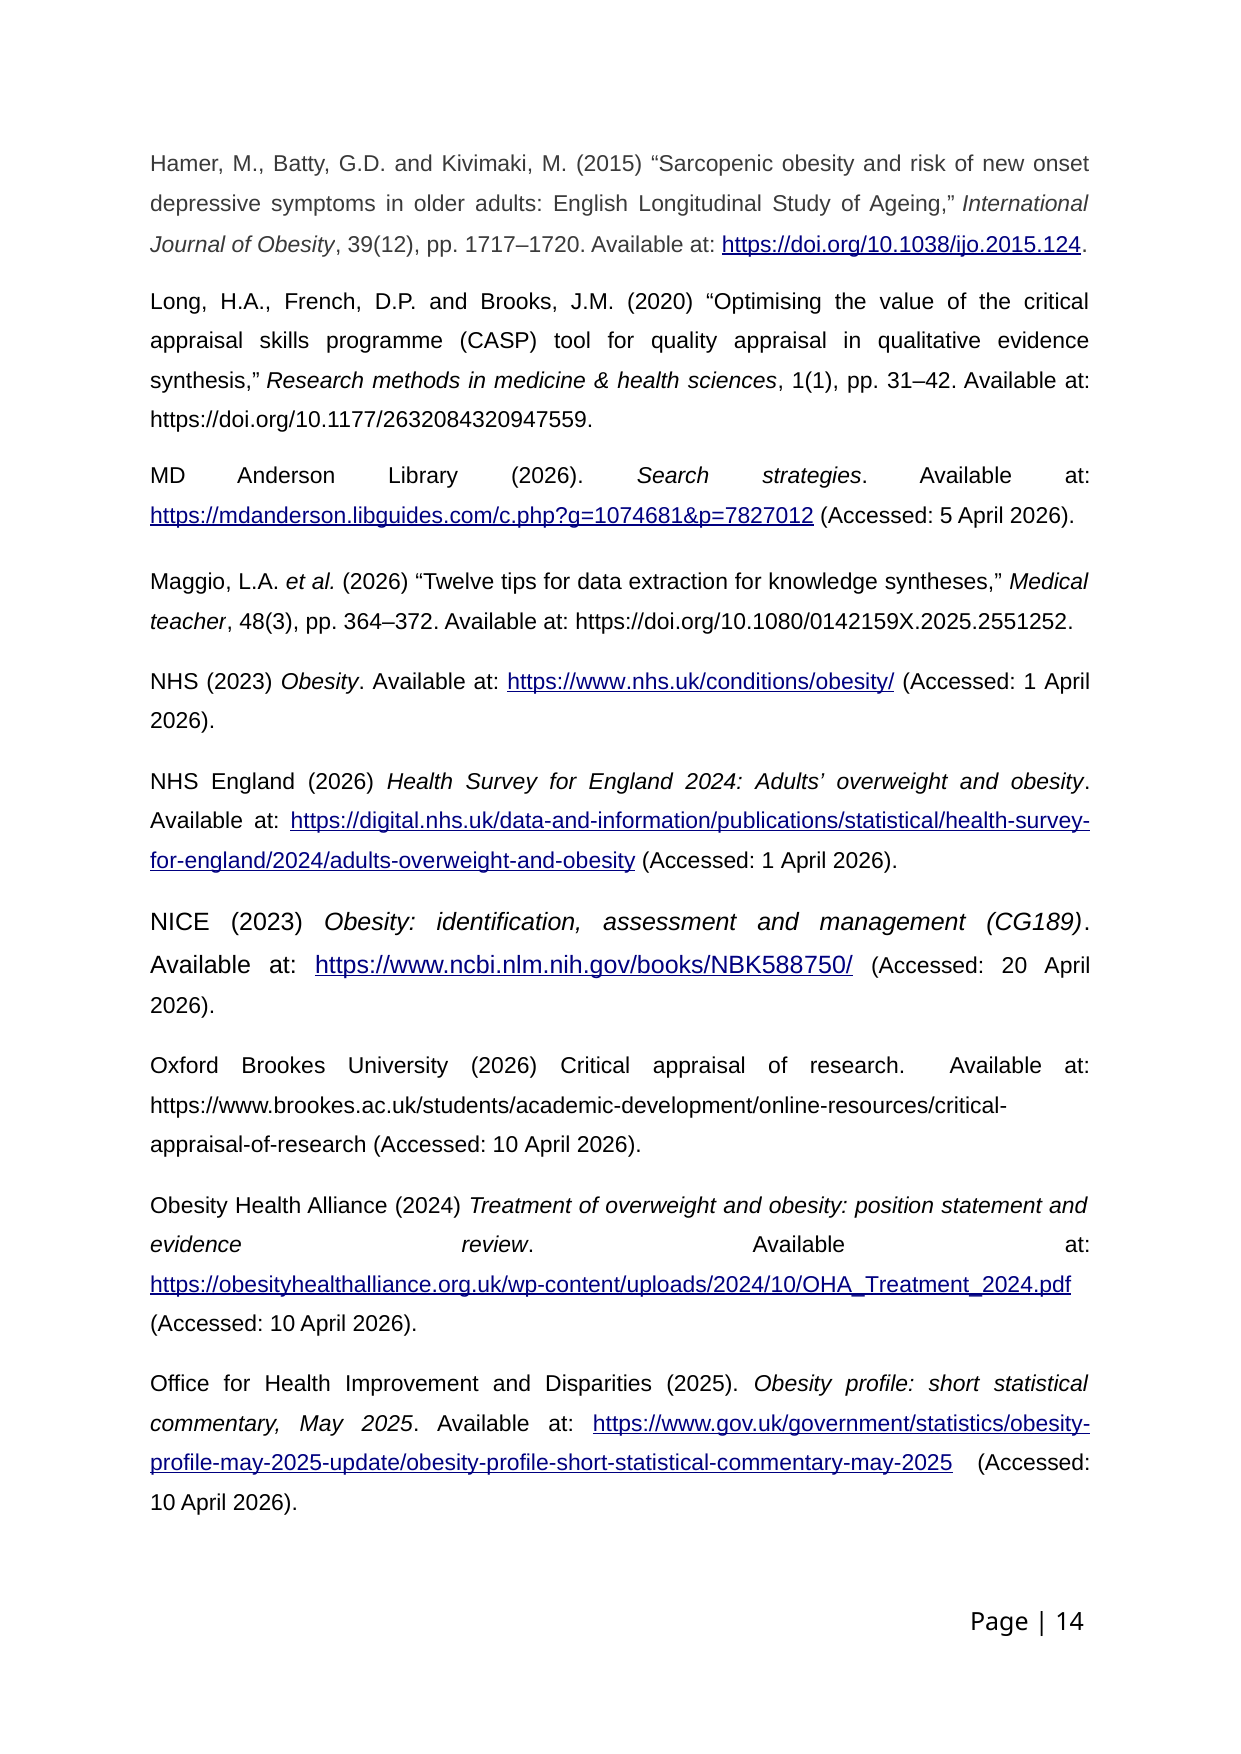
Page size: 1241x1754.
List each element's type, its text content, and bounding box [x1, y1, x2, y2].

text Maggio, L.A. et al. (2026) “Twelve tips for data extraction for knowledge syntheses,” Medical teacher, 48(3), pp. 364–372. Available at: https://doi.org/10.1080/0142159X.2025.2551252. [150, 568, 1090, 634]
text MD Anderson Library (2026). Search strategies. Available at: https://mdanderson.libguides.com/c.php?g=1074681&p=7827012 (Accessed: 5 April 2026). [150, 462, 1090, 528]
text Obesity Health Alliance (2024) Treatment of overweight and obesity: position statement and evidence review. Available at: https://obesityhealthalliance.org.uk/wp-content/uploads/2024/10/OHA_Treatment_2024.pdf (Accessed: 10 April 2026). [150, 1192, 1090, 1336]
text Oxford Brookes University (2026) Critical appraisal of research. Available at: https://www.brookes.ac.uk/students/academic-development/online-resources/critical-appraisal-of-research (Accessed: 10 April 2026). [150, 1052, 1090, 1158]
text NHS England (2026) Health Survey for England 2024: Adults’ overweight and obesity. Available at: https://digital.nhs.uk/data-and-information/publications/statistical/health-survey-for-england/2024/adults-overweight-and-obesity (Accessed: 1 April 2026). [150, 768, 1090, 873]
text Office for Health Improvement and Disparities (2025). Obesity profile: short statistical commentary, May 2025. Available at: https://www.gov.uk/government/statistics/obesity-profile-may-2025-update/obesity-profile-short-statistical-commentary-may-2025 (Accessed: 10 April 2026). [150, 1370, 1090, 1515]
text NICE (2023) Obesity: identification, assessment and management (CG189). Available at: https://www.ncbi.nlm.nih.gov/books/NBK588750/ (Accessed: 20 April 2026). [150, 907, 1090, 1018]
text NHS (2023) Obesity. Available at: https://www.nhs.uk/conditions/obesity/ (Accessed: 1 April 2026). [150, 668, 1090, 734]
text Hamer, M., Batty, G.D. and Kivimaki, M. (2015) “Sarcopenic obesity and risk of new onset depressive symptoms in older adults: English Longitudinal Study of Ageing,” International Journal of Obesity, 39(12), pp. 1717–1720. Available at: https://doi.org/10.1038/ijo.2015.124. [150, 150, 1090, 257]
text Long, H.A., French, D.P. and Brooks, J.M. (2020) “Optimising the value of the critical appraisal skills programme (CASP) tool for quality appraisal in qualitative evidence synthesis,” Research methods in medicine & health sciences, 1(1), pp. 31–42. Available at: https://doi.org/10.1177/2632084320947559. [150, 288, 1090, 432]
